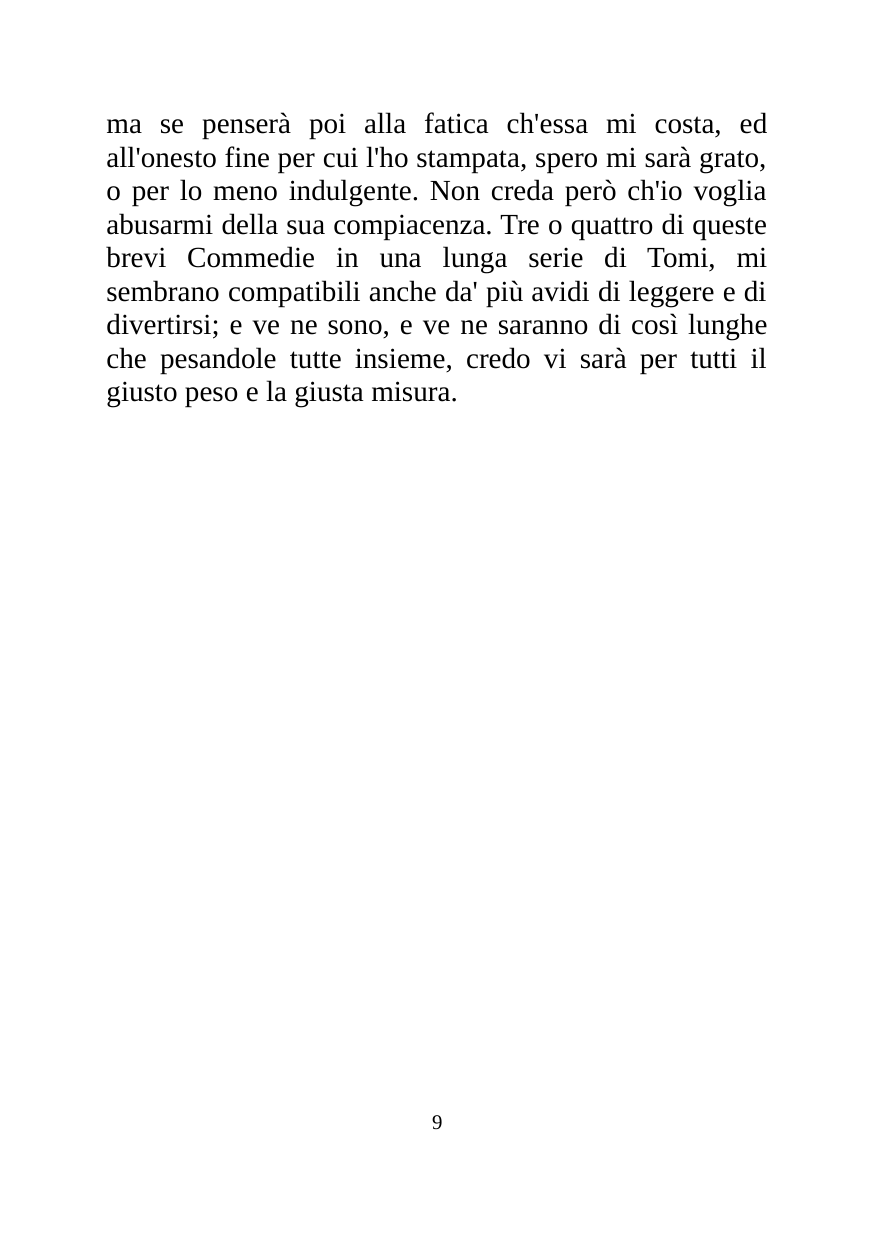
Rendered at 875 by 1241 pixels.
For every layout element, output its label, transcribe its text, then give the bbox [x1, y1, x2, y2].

text ma se penserà poi alla fatica ch'essa mi costa, ed all'onesto fine per cui l'ho stampata, spero mi sarà grato, o per lo meno indulgente. Non creda però ch'io voglia abusarmi della sua compiacenza. Tre o quattro di queste brevi Commedie in una lunga serie di Tomi, mi sembrano compatibili anche da' più avidi di leggere e di divertirsi; e ve ne sono, e ve ne saranno di così lunghe che pesandole tutte insieme, credo vi sarà per tutti il giusto peso e la giusta misura. [106, 106, 768, 408]
